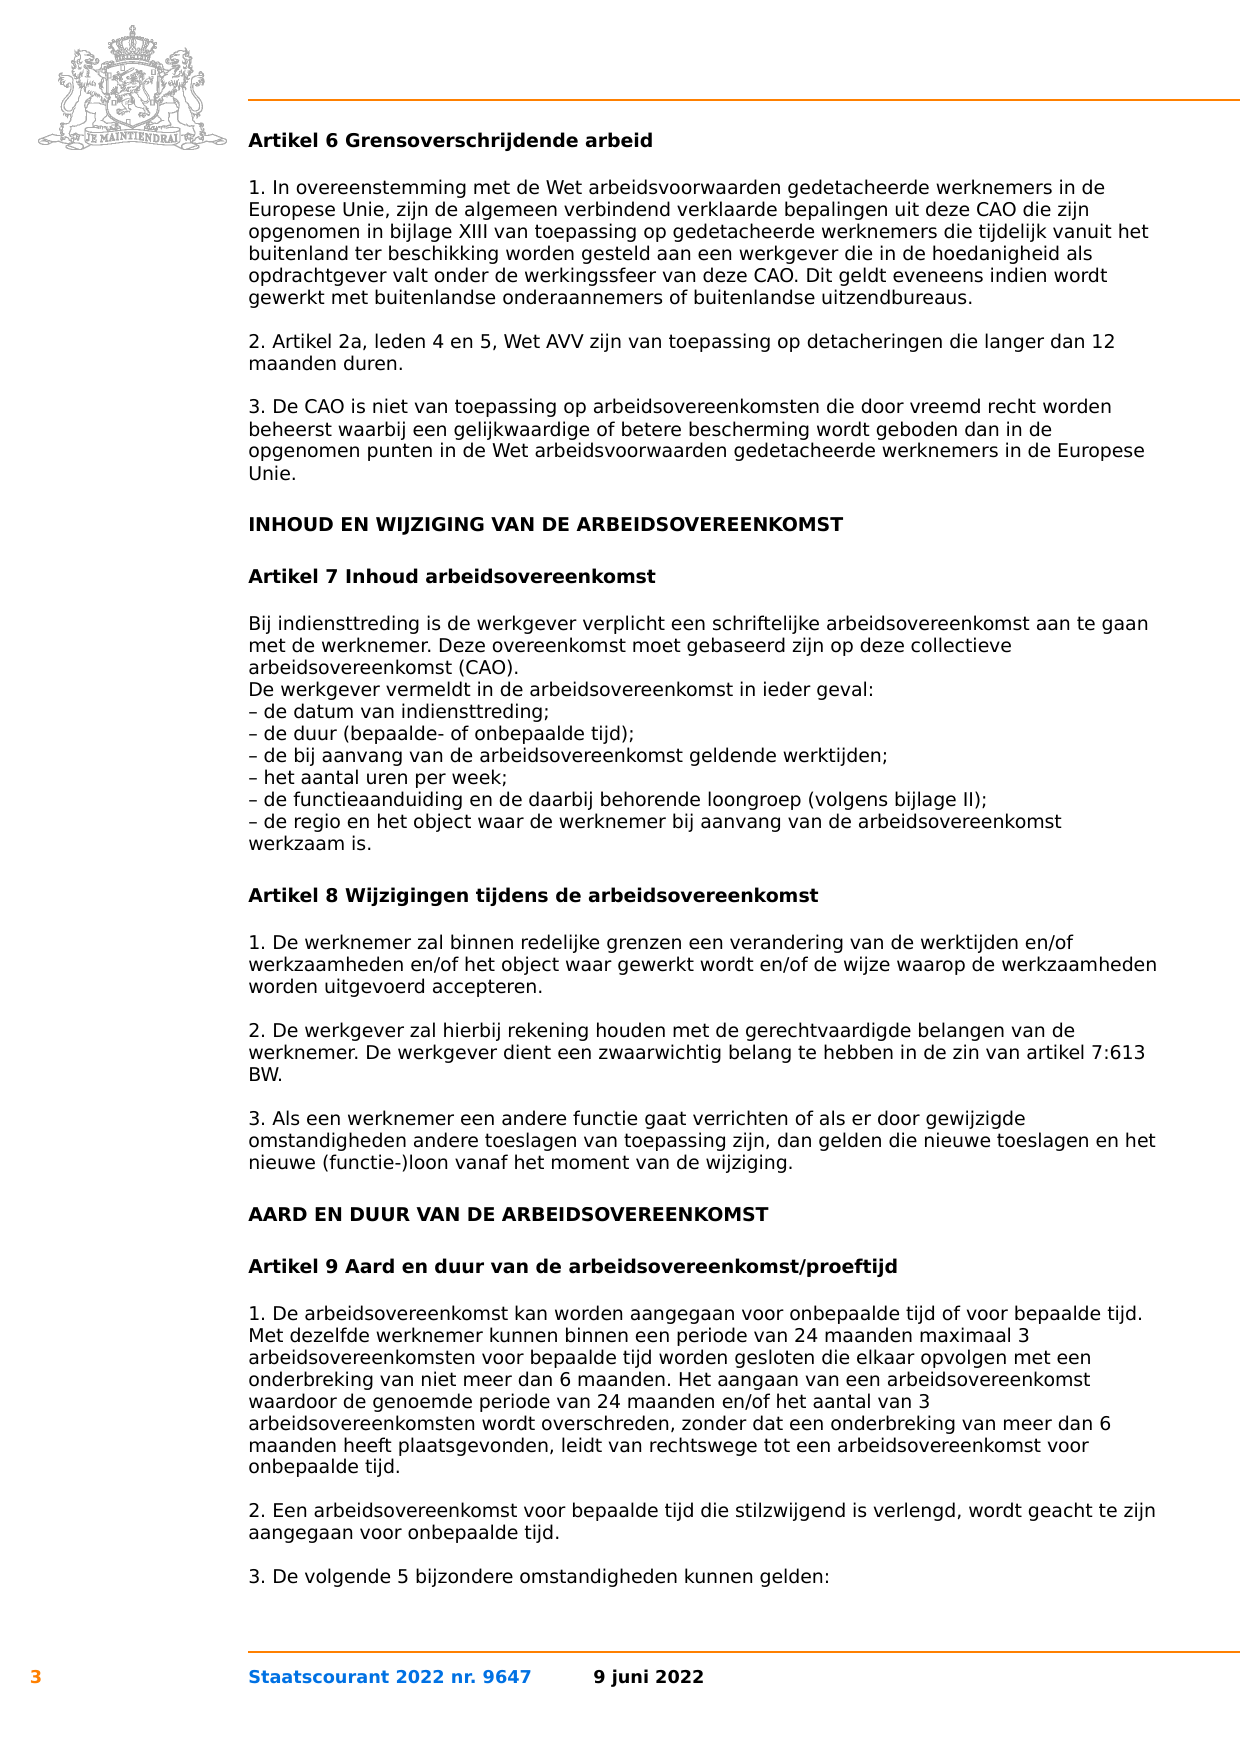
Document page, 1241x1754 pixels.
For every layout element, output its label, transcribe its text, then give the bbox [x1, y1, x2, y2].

text De werkgever vermeldt in de arbeidsovereenkomst in ieder geval: [248, 679, 1163, 701]
text 1. In overeenstemming met de Wet arbeidsvoorwaarden gedetacheerde werknemers in de Europese Unie, zijn de algemeen verbindend verklaarde bepalingen uit deze CAO die zijn opgenomen in bijlage XIII van toepassing op gedetacheerde werknemers die tijdelijk vanuit het buitenland ter beschikking worden gesteld aan een werkgever die in de hoedanigheid als opdrachtgever valt onder de werkingssfeer van deze CAO. Dit geldt eveneens indien wordt gewerkt met buitenlandse onderaannemers of buitenlandse uitzendbureaus. [248, 177, 1163, 309]
text 2. Artikel 2a, leden 4 en 5, Wet AVV zijn van toepassing op detacheringen die langer dan 12 maanden duren. [248, 331, 1163, 374]
picture [38, 25, 227, 150]
text – de duur (bepaalde- of onbepaalde tijd); [248, 723, 1163, 745]
text 1. De arbeidsovereenkomst kan worden aangegaan voor onbepaalde tijd of voor bepaalde tijd. Met dezelfde werknemer kunnen binnen een periode van 24 maanden maximaal 3 arbeidsovereenkomsten voor bepaalde tijd worden gesloten die elkaar opvolgen met een onderbreking van niet meer dan 6 maanden. Het aangaan van een arbeidsovereenkomst waardoor de genoemde periode van 24 maanden en/of het aantal van 3 arbeidsovereenkomsten wordt overschreden, zonder dat een onderbreking van meer dan 6 maanden heeft plaatsgevonden, leidt van rechtswege tot een arbeidsovereenkomst voor onbepaalde tijd. [248, 1303, 1163, 1478]
text – de bij aanvang van de arbeidsovereenkomst geldende werktijden; [248, 745, 1163, 767]
subtitle INHOUD EN WIJZIGING VAN DE ARBEIDSOVEREENKOMST [248, 514, 1163, 536]
text 2. De werkgever zal hierbij rekening houden met de gerechtvaardigde belangen van de werknemer. De werkgever dient een zwaarwichtig belang te hebben in de zin van artikel 7:613 BW. [248, 1020, 1163, 1086]
subtitle Artikel 8 Wijzigingen tijdens de arbeidsovereenkomst [248, 885, 1163, 907]
text 1. De werknemer zal binnen redelijke grenzen een verandering van de werktijden en/of werkzaamheden en/of het object waar gewerkt wordt en/of de wijze waarop de werkzaamheden worden uitgevoerd accepteren. [248, 932, 1163, 998]
text – de regio en het object waar de werknemer bij aanvang van de arbeidsovereenkomst werkzaam is. [248, 811, 1163, 855]
text – de functieaanduiding en de daarbij behorende loongroep (volgens bijlage II); [248, 789, 1163, 811]
text – de datum van indiensttreding; [248, 701, 1163, 723]
text 3. Als een werknemer een andere functie gaat verrichten of als er door gewijzigde omstandigheden andere toeslagen van toepassing zijn, dan gelden die nieuwe toeslagen en het nieuwe (functie-)loon vanaf het moment van de wijziging. [248, 1108, 1163, 1174]
subtitle Artikel 6 Grensoverschrijdende arbeid [248, 130, 1163, 152]
text 2. Een arbeidsovereenkomst voor bepaalde tijd die stilzwijgend is verlengd, wordt geacht te zijn aangegaan voor onbepaalde tijd. [248, 1500, 1163, 1544]
text – het aantal uren per week; [248, 767, 1163, 789]
text 3. De volgende 5 bijzondere omstandigheden kunnen gelden: [248, 1566, 1163, 1588]
subtitle Artikel 9 Aard en duur van de arbeidsovereenkomst/proeftijd [248, 1256, 1163, 1278]
subtitle AARD EN DUUR VAN DE ARBEIDSOVEREENKOMST [248, 1204, 1163, 1226]
subtitle Artikel 7 Inhoud arbeidsovereenkomst [248, 566, 1163, 588]
text 3. De CAO is niet van toepassing op arbeidsovereenkomsten die door vreemd recht worden beheerst waarbij een gelijkwaardige of betere bescherming wordt geboden dan in de opgenomen punten in de Wet arbeidsvoorwaarden gedetacheerde werknemers in de Europese Unie. [248, 396, 1163, 484]
text Bij indiensttreding is de werkgever verplicht een schriftelijke arbeidsovereenkomst aan te gaan met de werknemer. Deze overeenkomst moet gebaseerd zijn op deze collectieve arbeidsovereenkomst (CAO). [248, 613, 1163, 679]
